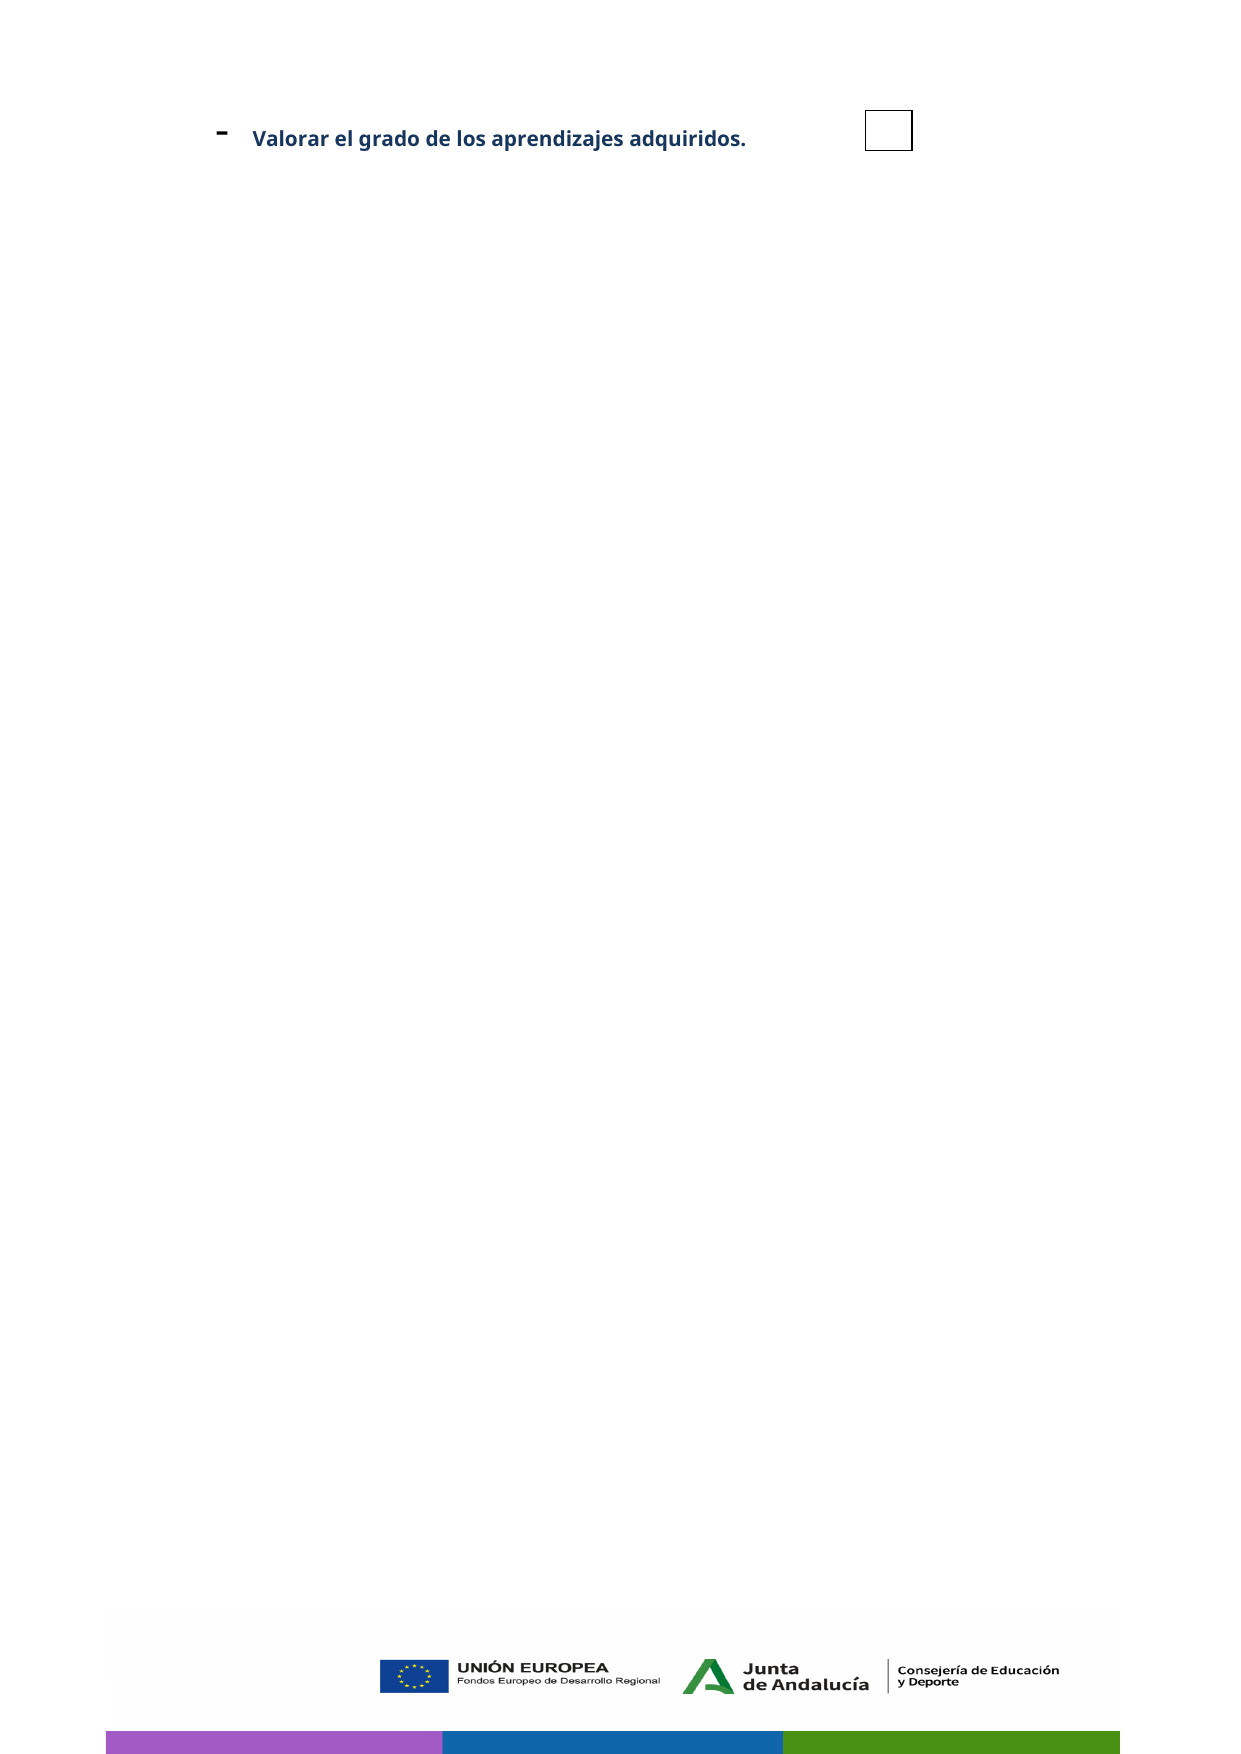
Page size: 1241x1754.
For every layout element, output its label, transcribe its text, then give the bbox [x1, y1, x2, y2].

list Valorar el grado de los aprendizajes adquiridos. [215, 102, 1063, 158]
picture [105, 1608, 1120, 1754]
